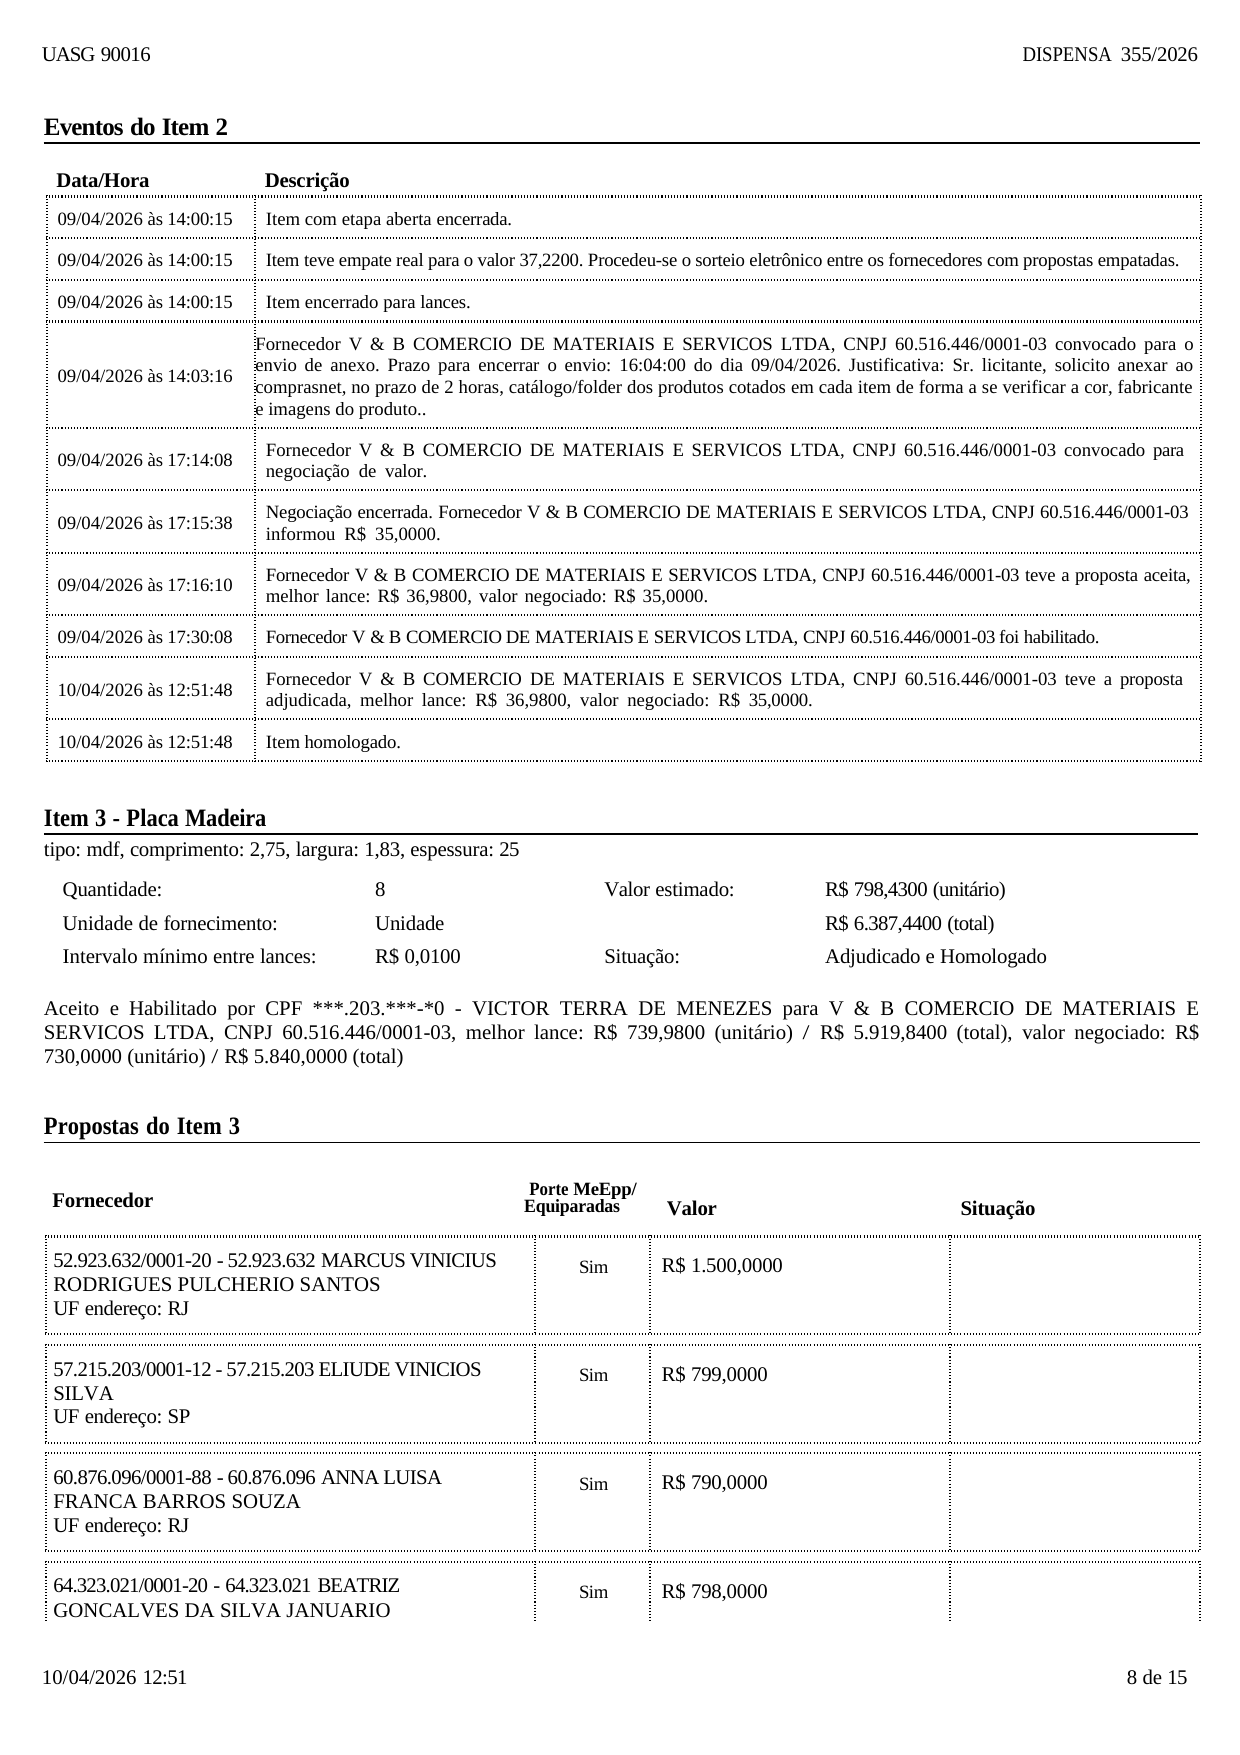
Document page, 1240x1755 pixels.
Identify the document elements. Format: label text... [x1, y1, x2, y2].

table_cell Fornecedor V & B COMERCIO DE MATERIAIS E SERVICOS LTDA, CNPJ 60.516.446/0001-03 convocado para o envio de anexo. Prazo para encerrar o envio: 16:04:00 do dia 09/04/2026. Justificativa: Sr. licitante, solicito anexar ao comprasnet, no prazo de 2 horas, catálogo/folder dos produtos cotados em cada item de forma a se verificar a cor, fabricante e imagens do produto.. [255, 320, 1201, 427]
table_cell Item encerrado para lances. [255, 279, 1201, 320]
text Equiparadas [29, 1200, 620, 1216]
table_cell 09/04/2026 às 17:14:08 [47, 427, 255, 489]
table_header R$ 1.500,0000 [650, 1235, 950, 1333]
subtitle Data/Hora Descrição [56, 168, 1210, 192]
table_header Sim [535, 1561, 650, 1623]
text Intervalo mínimo entre lances: R$ 0,0100 Situação: Adjudicado e Homologado [62, 944, 1210, 968]
table_header Sim [535, 1235, 650, 1333]
subtitle Eventos do Item 2 [44, 112, 1210, 141]
text Unidade de fornecimento: Unidade R$ 6.387,4400 (total) [62, 911, 1210, 934]
table_cell 09/04/2026 às 17:30:08 [47, 614, 255, 656]
table_cell 10/04/2026 às 12:51:48 [47, 718, 255, 760]
table_cell 09/04/2026 às 17:15:38 [47, 489, 255, 552]
subtitle Propostas do Item 3 [44, 1111, 1210, 1140]
table_cell Item homologado. [255, 718, 1201, 760]
table_header [950, 1561, 1200, 1623]
table_cell 09/04/2026 às 14:00:15 [47, 279, 255, 320]
table_header Sim [535, 1344, 650, 1442]
table_cell Item teve empate real para o valor 37,2200. Procedeu-se o sorteio eletrônico entre os fornecedores com propostas empatadas. [255, 237, 1201, 279]
table_header R$ 798,0000 [650, 1561, 950, 1623]
table_header 60.876.096/0001-88 - 60.876.096 ANNA LUISA FRANCA BARROS SOUZA UF endereço: RJ [46, 1452, 535, 1550]
table_header Item com etapa aberta encerrada. [255, 195, 1201, 237]
table_cell Fornecedor V & B COMERCIO DE MATERIAIS E SERVICOS LTDA, CNPJ 60.516.446/0001-03 convocado para negociação de valor. [255, 427, 1201, 489]
table_cell 10/04/2026 às 12:51:48 [47, 656, 255, 718]
subtitle Valor Situação [667, 1196, 1210, 1220]
table_header 57.215.203/0001-12 - 57.215.203 ELIUDE VINICIOS SILVA UF endereço: SP [46, 1344, 535, 1442]
table_header [950, 1235, 1200, 1333]
table_cell 09/04/2026 às 14:00:15 [47, 237, 255, 279]
table_header 09/04/2026 às 14:00:15 [47, 195, 255, 237]
table_cell Negociação encerrada. Fornecedor V & B COMERCIO DE MATERIAIS E SERVICOS LTDA, CNPJ 60.516.446/0001-03 informou R$ 35,0000. [255, 489, 1201, 552]
text tipo: mdf, comprimento: 2,75, largura: 1,83, espessura: 25 [44, 837, 1210, 861]
text Fornecedor Porte MeEpp/ [52, 1178, 639, 1200]
text Quantidade: 8 Valor estimado: R$ 798,4300 (unitário) [62, 877, 1210, 901]
table_cell 09/04/2026 às 17:16:10 [47, 552, 255, 614]
table_header 64.323.021/0001-20 - 64.323.021 BEATRIZ GONCALVES DA SILVA JANUARIO [46, 1561, 535, 1623]
table_header Sim [535, 1452, 650, 1550]
table_cell Fornecedor V & B COMERCIO DE MATERIAIS E SERVICOS LTDA, CNPJ 60.516.446/0001-03 teve a proposta aceita, melhor lance: R$ 36,9800, valor negociado: R$ 35,0000. [255, 552, 1201, 614]
text Aceito e Habilitado por CPF ***.203.***-*0 - VICTOR TERRA DE MENEZES para V & B COMERCIO DE MATERIAIS E SERVICOS LTDA, CNPJ 60.516.446/0001-03, melhor lance: R$ 739,9800 (unitário) / R$ 5.919,8400 (total), valor negociado: R$ 730,0000 (unitário) / R$ 5.840,0000 (total) [44, 996, 1200, 1068]
table_header R$ 799,0000 [650, 1344, 950, 1442]
table_header [950, 1452, 1200, 1550]
table_header R$ 790,0000 [650, 1452, 950, 1550]
table_cell Fornecedor V & B COMERCIO DE MATERIAIS E SERVICOS LTDA, CNPJ 60.516.446/0001-03 foi habilitado. [255, 614, 1201, 656]
table_header [950, 1344, 1200, 1442]
table_cell Fornecedor V & B COMERCIO DE MATERIAIS E SERVICOS LTDA, CNPJ 60.516.446/0001-03 teve a proposta adjudicada, melhor lance: R$ 36,9800, valor negociado: R$ 35,0000. [255, 656, 1201, 718]
table_header 52.923.632/0001-20 - 52.923.632 MARCUS VINICIUS RODRIGUES PULCHERIO SANTOS UF endereço: RJ [46, 1235, 535, 1333]
table_cell 09/04/2026 às 14:03:16 [47, 320, 255, 427]
subtitle Item 3 - Placa Madeira [44, 803, 1210, 832]
